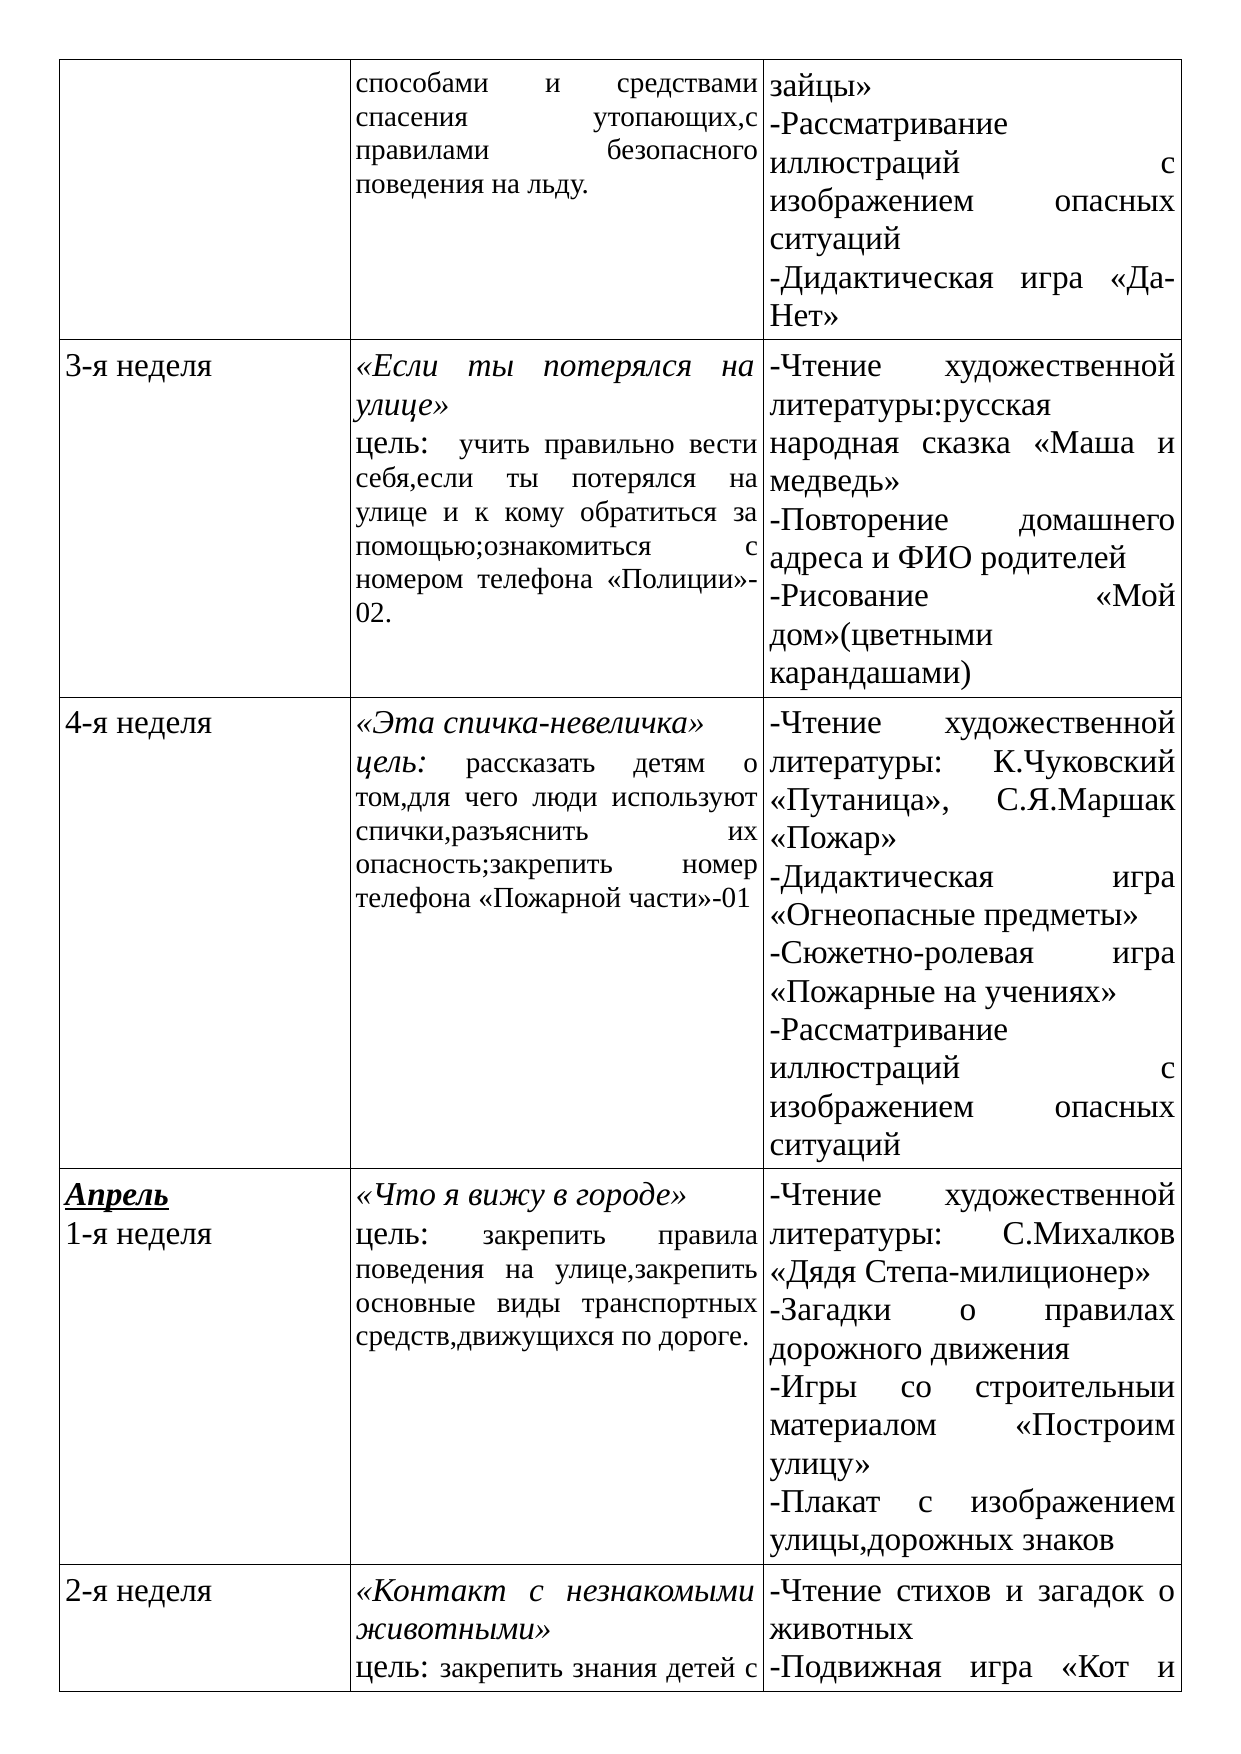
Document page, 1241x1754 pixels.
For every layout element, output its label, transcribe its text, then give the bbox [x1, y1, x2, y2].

table_cell -Чтение стихов и загадок о животных -Подвижная игра «Кот и [764, 1565, 1181, 1691]
table_cell [60, 60, 350, 339]
table_cell «Эта спичка-невеличка» цель: рассказать детям о том,для чего люди используют спички,разъяснить их опасность;закрепить номер телефона «Пожарной части»-01 [351, 698, 763, 1168]
table_cell -Чтение художественной литературы:русская народная сказка «Маша и медведь» -Повторение домашнего адреса и ФИО родителей -Рисование «Мой дом»(цветными карандашами) [764, 340, 1181, 696]
table_cell 2-я неделя [60, 1565, 350, 1691]
table_cell способами и средствами спасения утопающих,с правилами безопасного поведения на льду. [351, 60, 763, 339]
table_cell «Контакт с незнакомыми животными» цель: закрепить знания детей с [351, 1565, 763, 1691]
table_cell Апрель 1-я неделя [60, 1169, 350, 1564]
table_cell «Если ты потерялся на улице» цель: учить правильно вести себя,если ты потерялся на улице и к кому обратиться за помощью;ознакомиться с номером телефона «Полиции»-02. [351, 340, 763, 696]
table_cell зайцы» -Рассматривание иллюстраций с изображением опасных ситуаций -Дидактическая игра «Да-Нет» [764, 60, 1181, 339]
table_cell -Чтение художественной литературы: С.Михалков «Дядя Степа-милиционер» -Загадки о правилах дорожного движения -Игры со строительныи материалом «Построим улицу» -Плакат с изображением улицы,дорожных знаков [764, 1169, 1181, 1564]
table_cell 3-я неделя [60, 340, 350, 696]
table_cell «Что я вижу в городе» цель: закрепить правила поведения на улице,закрепить основные виды транспортных средств,движущихся по дороге. [351, 1169, 763, 1564]
table_cell -Чтение художественной литературы: К.Чуковский «Путаница», С.Я.Маршак «Пожар» -Дидактическая игра «Огнеопасные предметы» -Сюжетно-ролевая игра «Пожарные на учениях» -Рассматривание иллюстраций с изображением опасных ситуаций [764, 698, 1181, 1168]
table_cell 4-я неделя [60, 698, 350, 1168]
